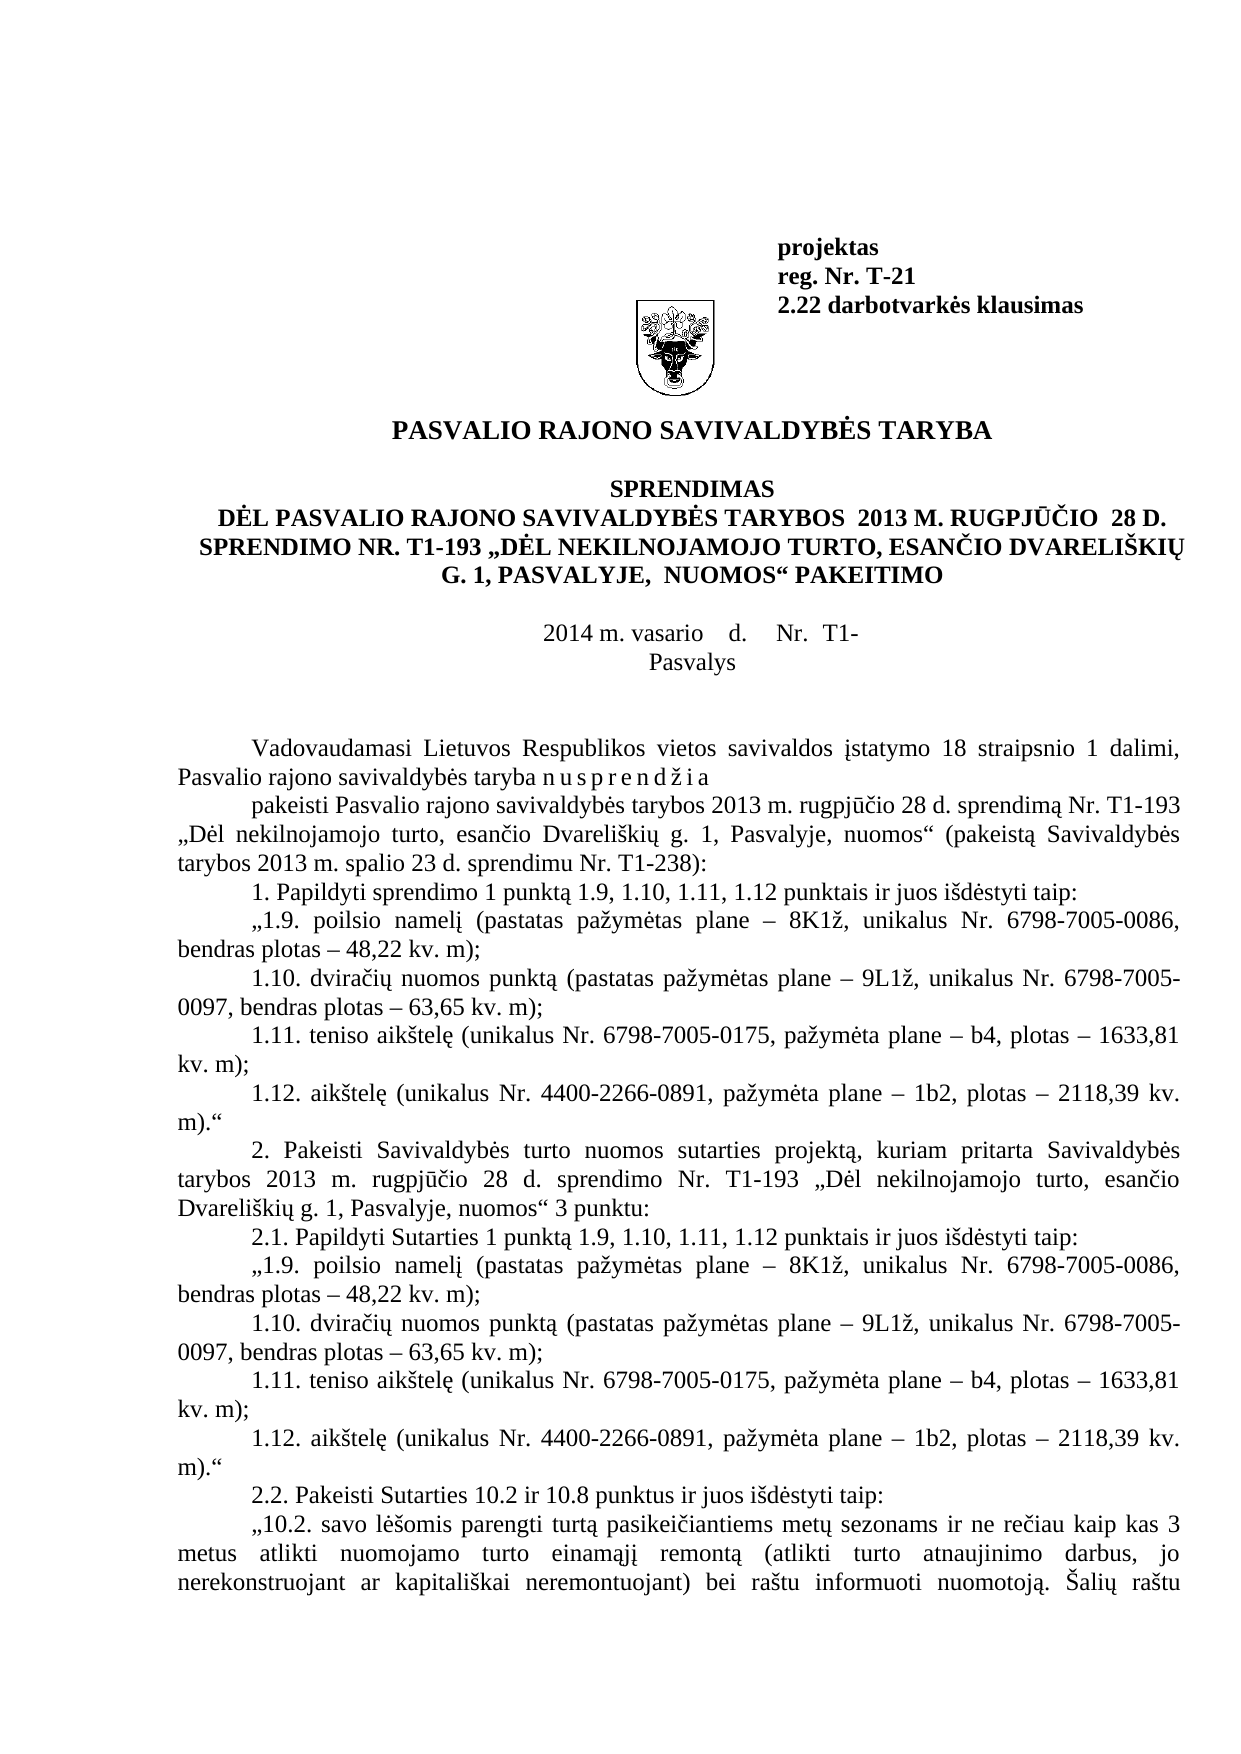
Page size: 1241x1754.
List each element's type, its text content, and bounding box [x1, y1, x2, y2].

text 2. Pakeisti Savivaldybės turto nuomos sutarties projektą, kuriam pritarta Savivaldybės tarybos 2013 m. rugpjūčio 28 d. sprendimo Nr. T1-193 „Dėl nekilnojamojo turto, esančio Dvareliškių g. 1, Pasvalyje, nuomos“ 3 punktu: [177, 1136, 1181, 1222]
text 1.12. aikštelę (unikalus Nr. 4400-2266-0891, pažymėta plane – 1b2, plotas – 2118,39 kv. m).“ [177, 1078, 1181, 1136]
text pakeisti Pasvalio rajono savivaldybės tarybos 2013 m. rugpjūčio 28 d. sprendimą Nr. T1-193 „Dėl nekilnojamojo turto, esančio Dvareliškių g. 1, Pasvalyje, nuomos“ (pakeistą Savivaldybės tarybos 2013 m. spalio 23 d. sprendimu Nr. T1-238): [177, 791, 1181, 877]
table_header 2014 m. vasario d. [177, 618, 764, 647]
table_header T1- [811, 618, 1207, 647]
table_header Nr. [764, 618, 811, 647]
text 1.11. teniso aikštelę (unikalus Nr. 6798-7005-0175, pažymėta plane – b4, plotas – 1633,81 kv. m); [177, 1021, 1181, 1078]
text 1.11. teniso aikštelę (unikalus Nr. 6798-7005-0175, pažymėta plane – b4, plotas – 1633,81 kv. m); [177, 1366, 1181, 1423]
text 1. Papildyti sprendimo 1 punktą 1.9, 1.10, 1.11, 1.12 punktais ir juos išdėstyti taip: [177, 877, 1181, 906]
text „1.9. poilsio namelį (pastatas pažymėtas plane – 8K1ž, unikalus Nr. 6798-7005-0086, bendras plotas – 48,22 kv. m); [177, 906, 1181, 963]
text 1.12. aikštelę (unikalus Nr. 4400-2266-0891, pažymėta plane – 1b2, plotas – 2118,39 kv. m).“ [177, 1423, 1181, 1481]
text 1.10. dviračių nuomos punktą (pastatas pažymėtas plane – 9L1ž, unikalus Nr. 6798-7005-0097, bendras plotas – 63,65 kv. m); [177, 963, 1181, 1021]
table_cell Pasvalys [177, 647, 1207, 676]
text „10.2. savo lėšomis parengti turtą pasikeičiantiems metų sezonams ir ne rečiau kaip kas 3 metus atlikti nuomojamo turto einamąjį remontą (atlikti turto atnaujinimo darbus, jo nerekonstruojant ar kapitališkai neremontuojant) bei raštu informuoti nuomotoją. Šalių raštu [177, 1509, 1181, 1596]
table_header Pasvalio rajono savivaldybės taryba sprendimas [177, 225, 1207, 503]
text 2.1. Papildyti Sutarties 1 punktą 1.9, 1.10, 1.11, 1.12 punktais ir juos išdėstyti taip: [177, 1222, 1181, 1251]
text Vadovaudamasi Lietuvos Respublikos vietos savivaldos įstatymo 18 straipsnio 1 dalimi, Pasvalio rajono savivaldybės taryba nusprendžia [177, 733, 1181, 791]
text 2.2. Pakeisti Sutarties 10.2 ir 10.8 punktus ir juos išdėstyti taip: [177, 1481, 1181, 1509]
text 1.10. dviračių nuomos punktą (pastatas pažymėtas plane – 9L1ž, unikalus Nr. 6798-7005-0097, bendras plotas – 63,65 kv. m); [177, 1308, 1181, 1366]
table_cell Dėl pasvalio rajono savivaldybės tarybos 2013 m. rugpjūčio 28 d. sprendimo Nr. T1-193 „Dėl nekilnojamojo turto, esančio Dvareliškių g. 1, pasvalyje, nuomos“ pakeitimo [177, 503, 1207, 589]
text „1.9. poilsio namelį (pastatas pažymėtas plane – 8K1ž, unikalus Nr. 6798-7005-0086, bendras plotas – 48,22 kv. m); [177, 1251, 1181, 1308]
